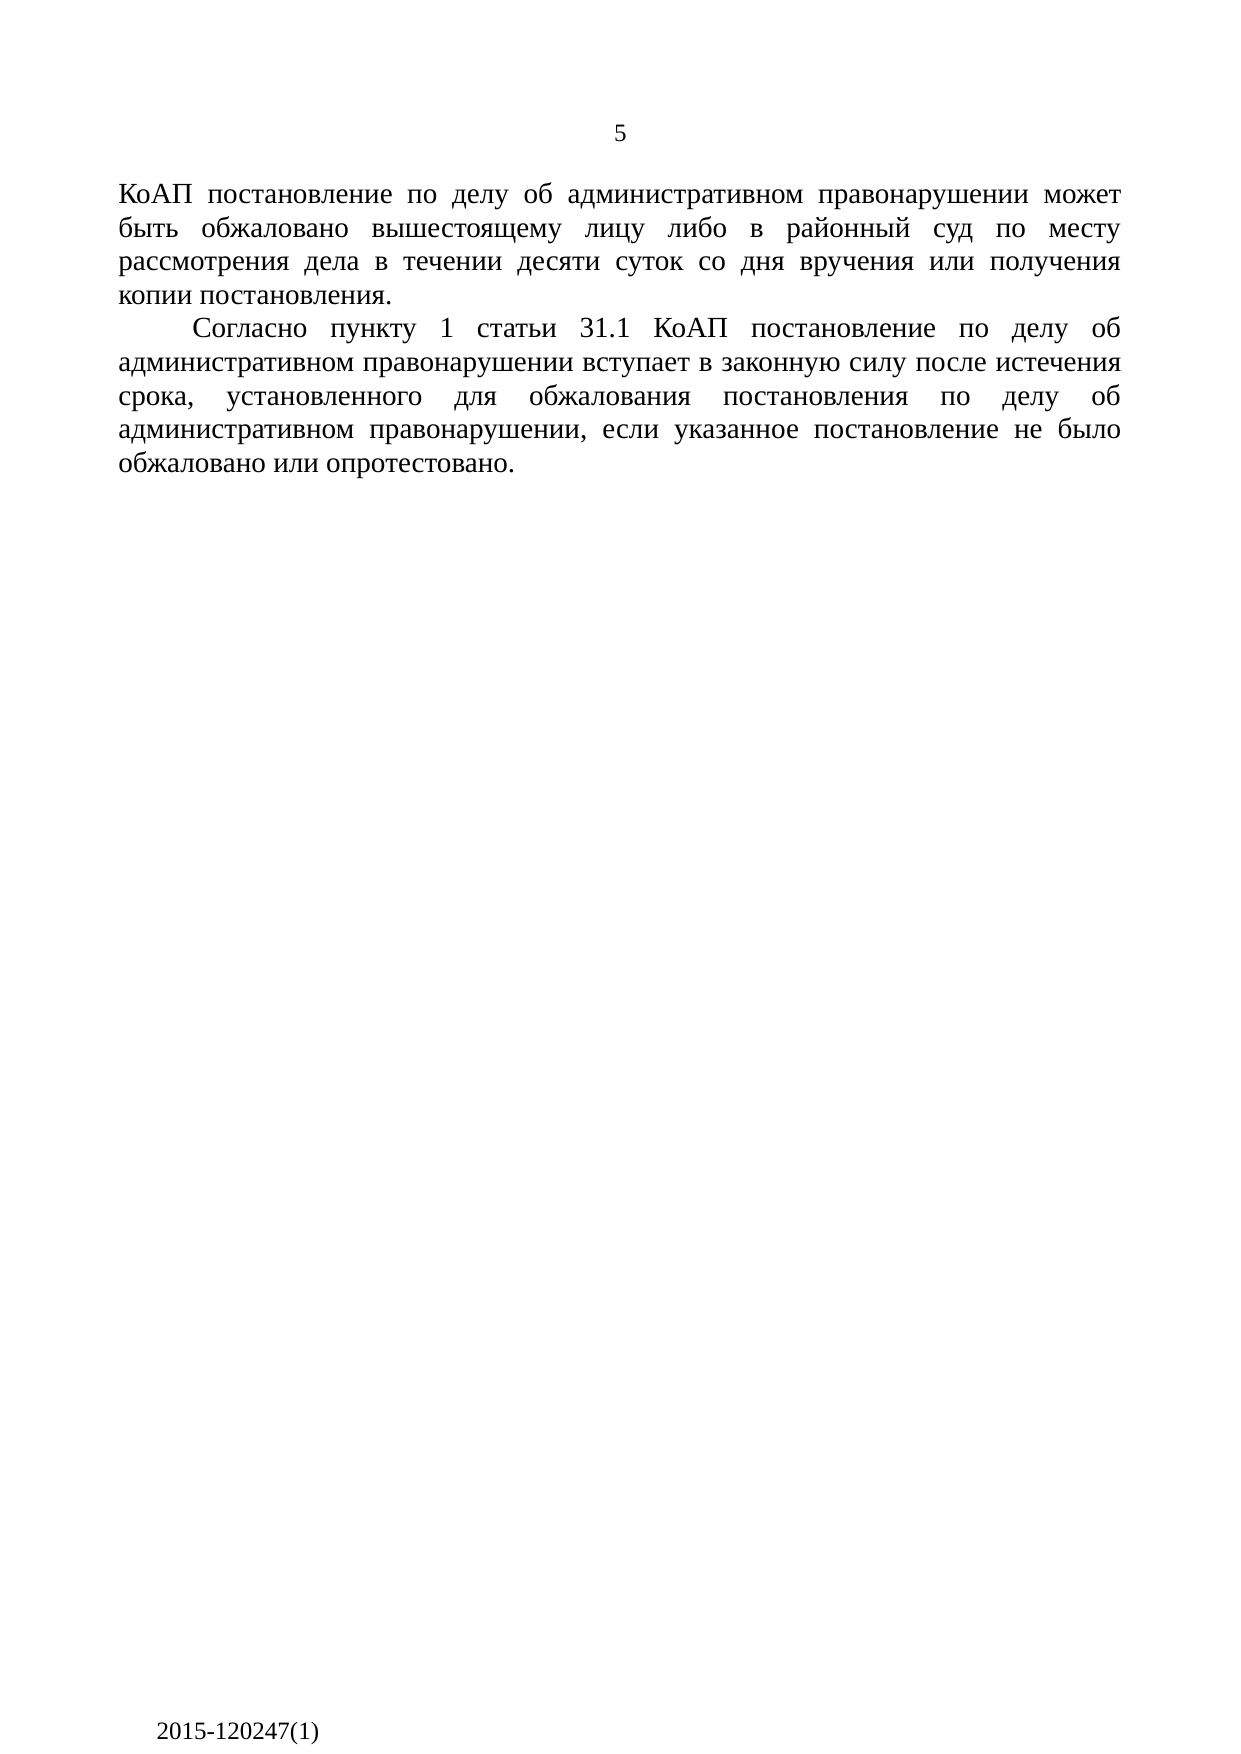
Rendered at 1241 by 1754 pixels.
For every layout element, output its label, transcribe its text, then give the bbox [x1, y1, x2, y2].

text Согласно пункту 1 статьи 31.1 КоАП постановление по делу об административном правонарушении вступает в законную силу после истечения срока, установленного для обжалования постановления по делу об административном правонарушении, если указанное постановление не было обжаловано или опротестовано. [118, 311, 1122, 478]
text КоАП постановление по делу об административном правонарушении может быть обжаловано вышестоящему лицу либо в районный суд по месту рассмотрения дела в течении десяти суток со дня вручения или получения копии постановления. [118, 176, 1122, 311]
